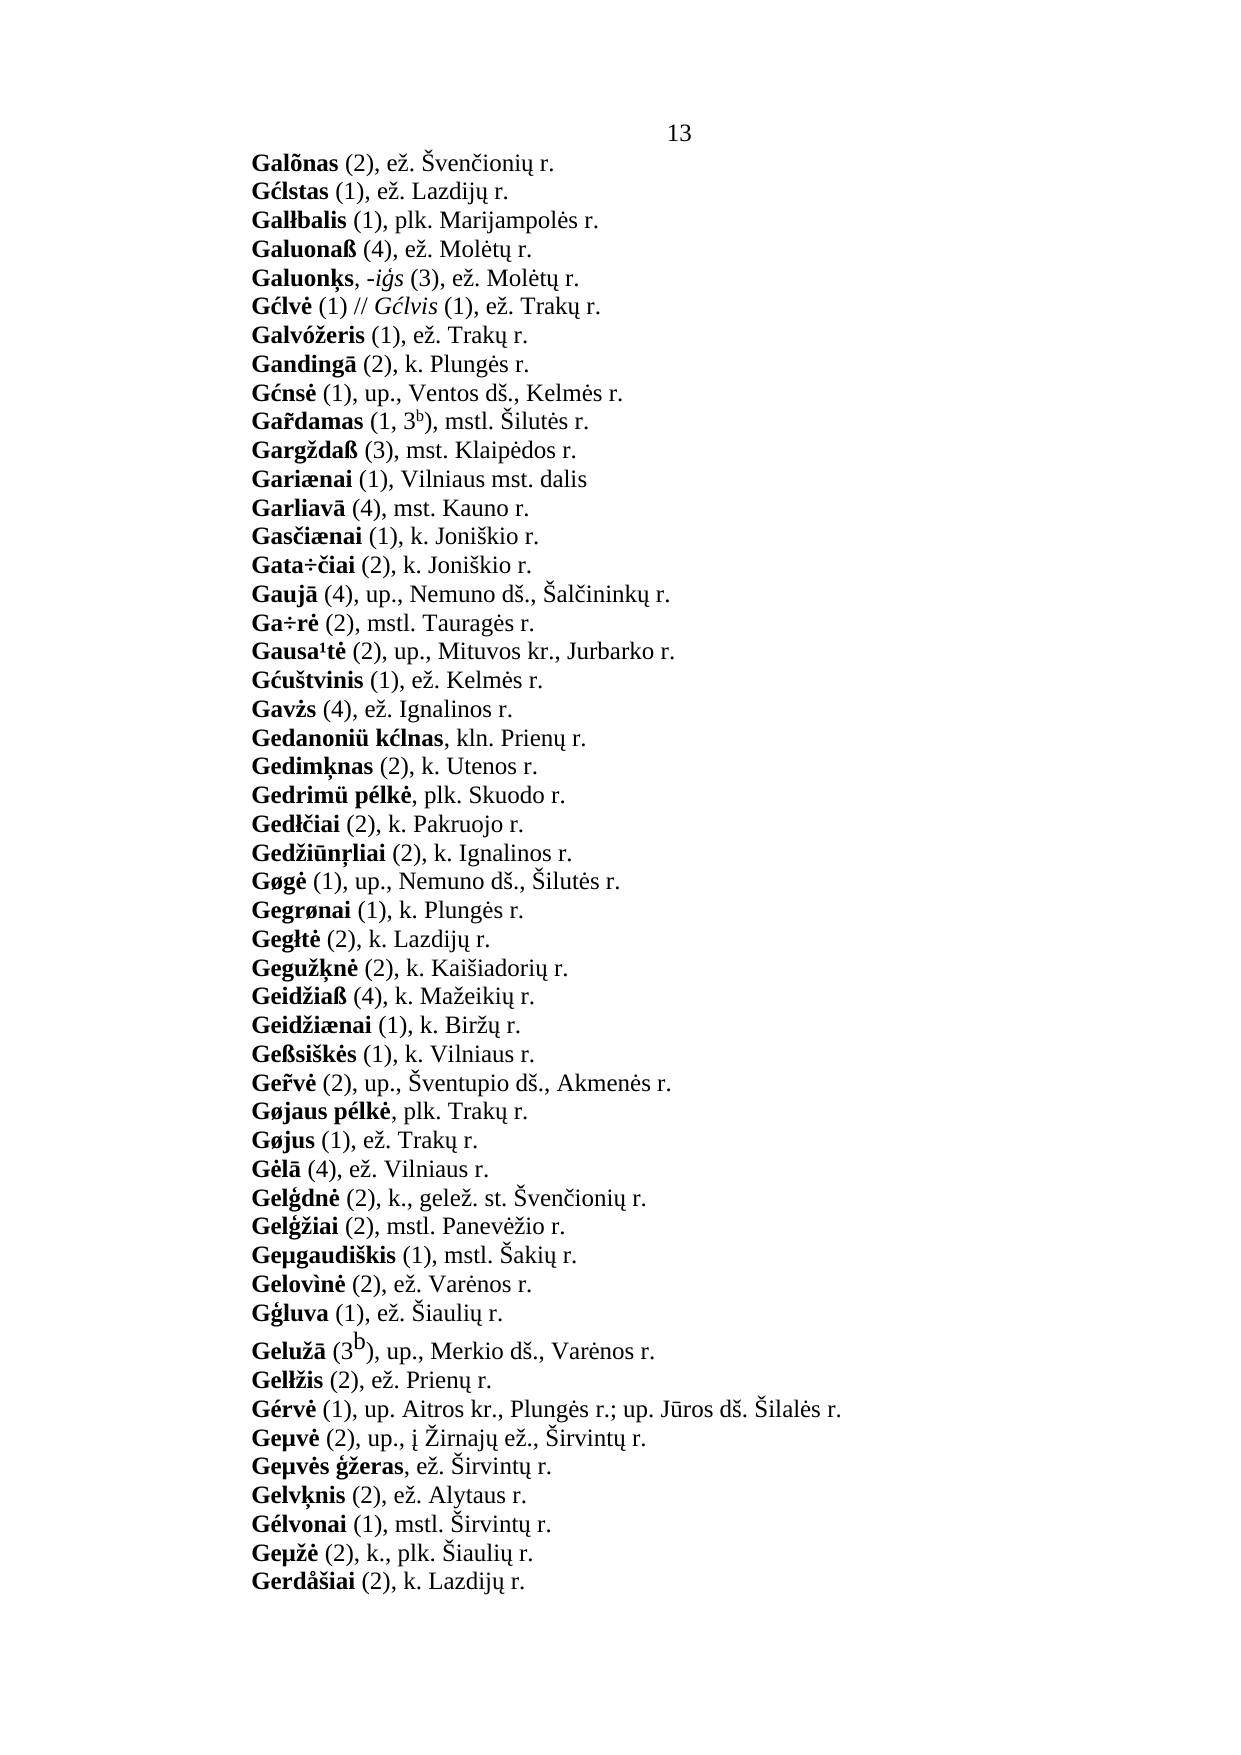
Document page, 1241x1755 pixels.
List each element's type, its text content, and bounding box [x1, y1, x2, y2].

text Gelģžiai (2), mstl. Panevėžio r. [177, 1211, 1181, 1240]
text Gasčiænai (1), k. Joniškio r. [177, 521, 1181, 550]
text Geµvė (2), up., į Žirnajų ež., Širvintų r. [177, 1423, 1181, 1451]
text Gelģdnė (2), k., gelež. st. Švenčionių r. [177, 1183, 1181, 1211]
text Gģluva (1), ež. Šiaulių r. [177, 1298, 1181, 1326]
text Gedanoniü kćlnas, kln. Prienų r. [177, 723, 1181, 751]
text Geidžiaß (4), k. Mažeikių r. [177, 981, 1181, 1010]
text Gavżs (4), ež. Ignalinos r. [177, 694, 1181, 723]
text Gelvķnis (2), ež. Alytaus r. [177, 1480, 1181, 1509]
text Gaujā (4), up., Nemuno dš., Šalčininkų r. [177, 579, 1181, 608]
text Gćnsė (1), up., Ventos dš., Kelmės r. [177, 378, 1181, 406]
text Gćuštvinis (1), ež. Kelmės r. [177, 665, 1181, 694]
text Geidžiænai (1), k. Biržų r. [177, 1010, 1181, 1039]
text Gøjus (1), ež. Trakų r. [177, 1125, 1181, 1154]
text Gariænai (1), Vilniaus mst. dalis [177, 464, 1181, 493]
text Gedłčiai (2), k. Pakruojo r. [177, 809, 1181, 838]
text Geµvės ģžeras, ež. Širvintų r. [177, 1451, 1181, 1480]
text Gøgė (1), up., Nemuno dš., Šilutės r. [177, 866, 1181, 895]
text Gegužķnė (2), k. Kaišiadorių r. [177, 953, 1181, 981]
text Gćlstas (1), ež. Lazdijų r. [177, 176, 1181, 205]
text Gerdåšiai (2), k. Lazdijų r. [177, 1566, 1181, 1595]
text Gėlā (4), ež. Vilniaus r. [177, 1154, 1181, 1183]
text Gelovìnė (2), ež. Varėnos r. [177, 1269, 1181, 1298]
text Gandingā (2), k. Plungės r. [177, 349, 1181, 378]
text Gata÷čiai (2), k. Joniškio r. [177, 550, 1181, 579]
text Gélvonai (1), mstl. Širvintų r. [177, 1509, 1181, 1538]
text Garliavā (4), mst. Kauno r. [177, 493, 1181, 521]
text Ga÷rė (2), mstl. Tauragės r. [177, 608, 1181, 636]
text Geßsiškės (1), k. Vilniaus r. [177, 1039, 1181, 1068]
text Galuonķs, -iģs (3), ež. Molėtų r. [177, 263, 1181, 291]
text Galõnas (2), ež. Švenčionių r. [177, 148, 1181, 176]
text Ger̃vė (2), up., Šventupio dš., Akmenės r. [177, 1068, 1181, 1096]
text Gegrønai (1), k. Plungės r. [177, 895, 1181, 924]
text Gausa¹tė (2), up., Mituvos kr., Jurbarko r. [177, 636, 1181, 665]
text Gargždaß (3), mst. Klaipėdos r. [177, 435, 1181, 464]
text Gedrimü pélkė, plk. Skuodo r. [177, 780, 1181, 809]
text Geµžė (2), k., plk. Šiaulių r. [177, 1538, 1181, 1566]
text Gérvė (1), up. Aitros kr., Plungės r.; up. Jūros dš. Šilalės r. [177, 1394, 1181, 1423]
text Galłbalis (1), plk. Marijampolės r. [177, 205, 1181, 234]
text Galuonaß (4), ež. Molėtų r. [177, 234, 1181, 263]
text Gelłžis (2), ež. Prienų r. [177, 1365, 1181, 1394]
text Geµgaudiškis (1), mstl. Šakių r. [177, 1240, 1181, 1269]
text Gedimķnas (2), k. Utenos r. [177, 751, 1181, 780]
text Gedžiūnŗliai (2), k. Ignalinos r. [177, 838, 1181, 866]
text Gelužā (3b), up., Merkio dš., Varėnos r. [177, 1326, 1181, 1365]
text Gøjaus pélkė, plk. Trakų r. [177, 1096, 1181, 1125]
text Gegłtė (2), k. Lazdijų r. [177, 924, 1181, 953]
text Gar̃damas (1, 3b), mstl. Šilutės r. [177, 406, 1181, 435]
text Galvóžeris (1), ež. Trakų r. [177, 320, 1181, 349]
text Gćlvė (1) // Gćlvis (1), ež. Trakų r. [177, 291, 1181, 320]
